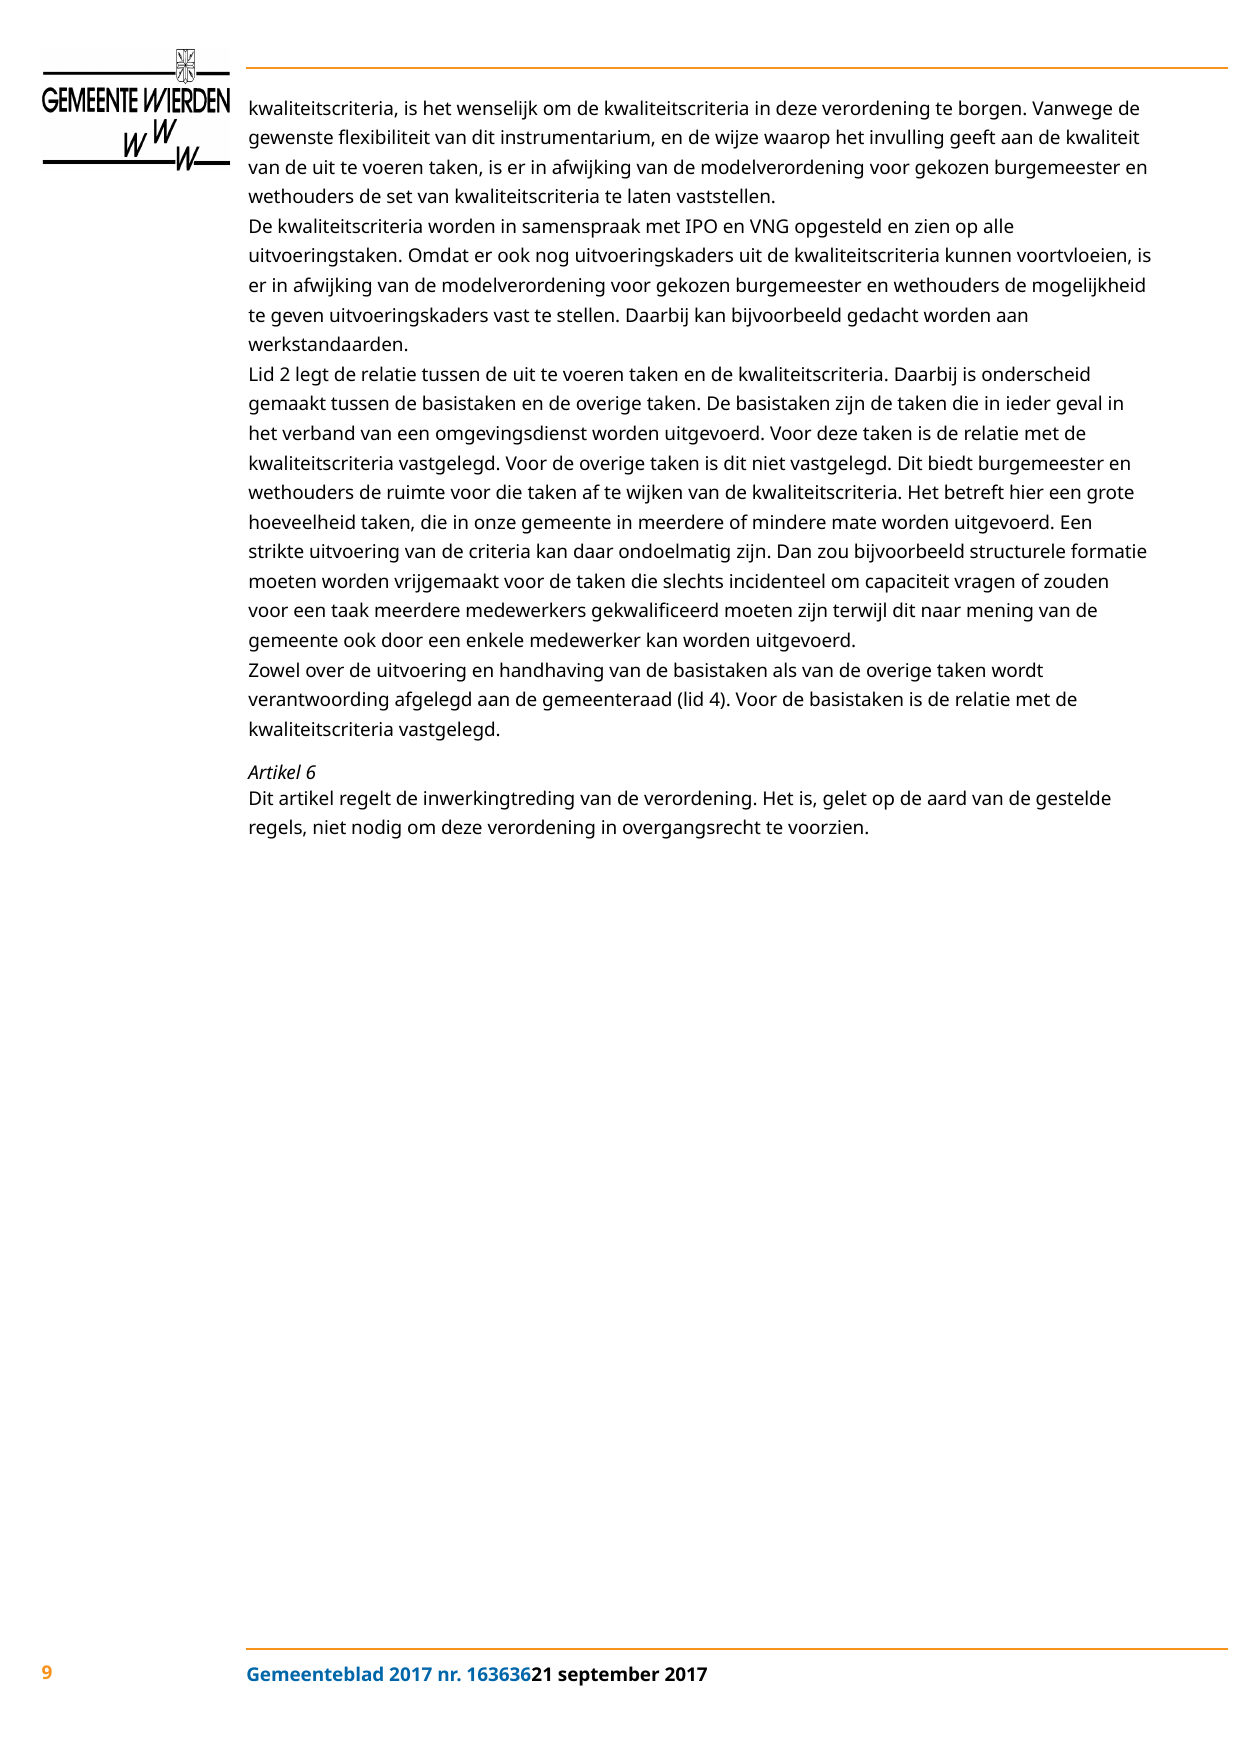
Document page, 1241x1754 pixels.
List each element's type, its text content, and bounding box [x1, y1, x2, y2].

text Lid 2 legt de relatie tussen de uit te voeren taken en de kwaliteitscriteria. Daarbij is onderscheid gemaakt tussen de basistaken en de overige taken. De basistaken zijn de taken die in ieder geval in het verband van een omgevingsdienst worden uitgevoerd. Voor deze taken is de relatie met de kwaliteitscriteria vastgelegd. Voor de overige taken is dit niet vastgelegd. Dit biedt burgemeester en wethouders de ruimte voor die taken af te wijken van de kwaliteitscriteria. Het betreft hier een grote hoeveelheid taken, die in onze gemeente in meerdere of mindere mate worden uitgevoerd. Een strikte uitvoering van de criteria kan daar ondoelmatig zijn. Dan zou bijvoorbeeld structurele formatie moeten worden vrijgemaakt voor de taken die slechts incidenteel om capaciteit vragen of zouden voor een taak meerdere medewerkers gekwalificeerd moeten zijn terwijl dit naar mening van de gemeente ook door een enkele medewerker kan worden uitgevoerd. [248, 361, 1152, 653]
text Dit artikel regelt de inwerkingtreding van de verordening. Het is, gelet op de aard van de gestelde regels, niet nodig om deze verordening in overgangsrecht te voorzien. [248, 785, 1152, 840]
text kwaliteitscriteria, is het wenselijk om de kwaliteitscriteria in deze verordening te borgen. Vanwege de gewenste flexibiliteit van dit instrumentarium, en de wijze waarop het invulling geeft aan de kwaliteit van de uit te voeren taken, is er in afwijking van de modelverordening voor gekozen burgemeester en wethouders de set van kwaliteitscriteria te laten vaststellen. [248, 95, 1152, 209]
text Zowel over de uitvoering en handhaving van de basistaken als van de overige taken wordt verantwoording afgelegd aan de gemeenteraad (lid 4). Voor de basistaken is de relatie met de kwaliteitscriteria vastgelegd. [248, 657, 1152, 742]
picture [41, 47, 231, 172]
text Artikel 6 [248, 759, 1152, 785]
text De kwaliteitscriteria worden in samenspraak met IPO en VNG opgesteld en zien op alle uitvoeringstaken. Omdat er ook nog uitvoeringskaders uit de kwaliteitscriteria kunnen voortvloeien, is er in afwijking van de modelverordening voor gekozen burgemeester en wethouders de mogelijkheid te geven uitvoeringskaders vast te stellen. Daarbij kan bijvoorbeeld gedacht worden aan werkstandaarden. [248, 213, 1152, 357]
